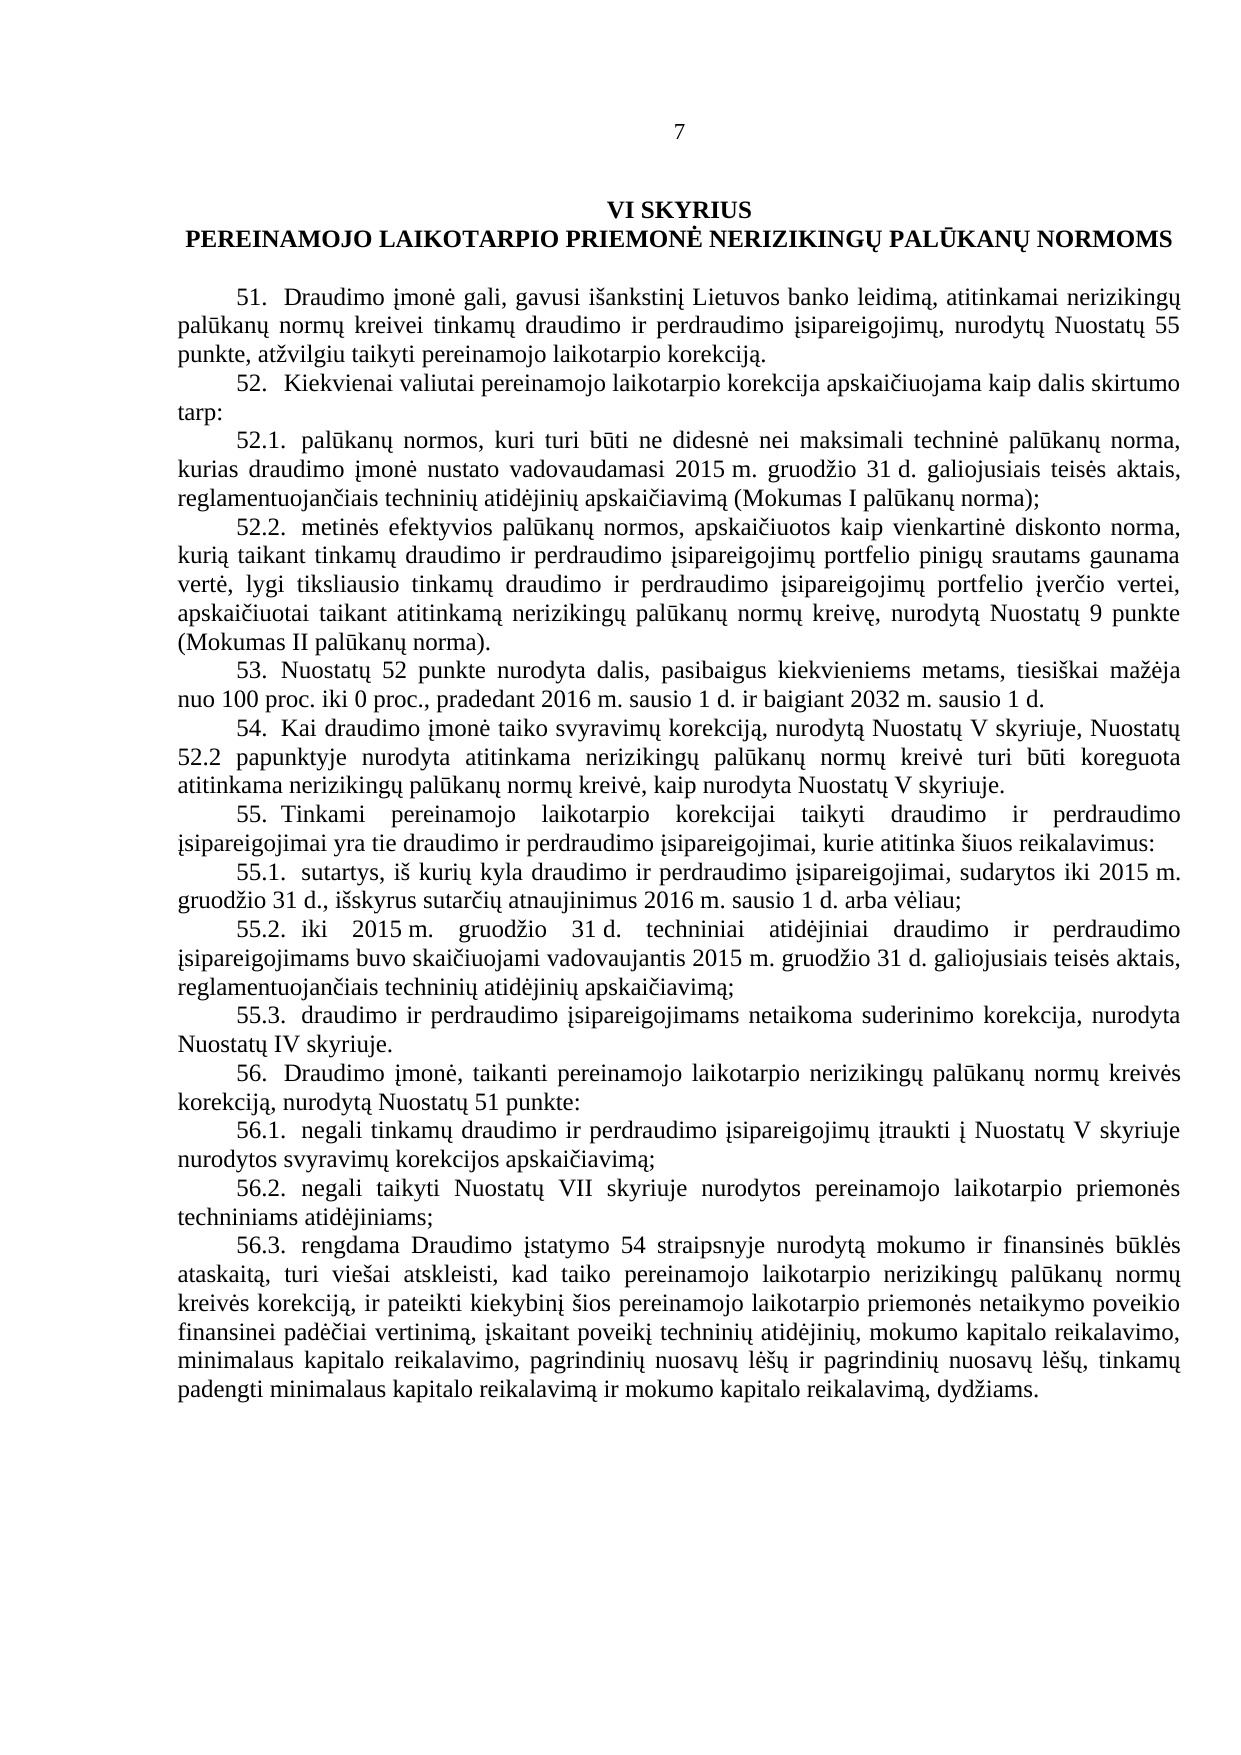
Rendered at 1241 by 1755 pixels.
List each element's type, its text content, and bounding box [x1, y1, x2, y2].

text 55. Tinkami pereinamojo laikotarpio korekcijai taikyti draudimo ir perdraudimo įsipareigojimai yra tie draudimo ir perdraudimo įsipareigojimai, kurie atitinka šiuos reikalavimus: [177, 799, 1181, 857]
text 56.2. negali taikyti Nuostatų VII skyriuje nurodytos pereinamojo laikotarpio priemonės techniniams atidėjiniams; [177, 1173, 1181, 1231]
text 55.2. iki 2015 m. gruodžio 31 d. techniniai atidėjiniai draudimo ir perdraudimo įsipareigojimams buvo skaičiuojami vadovaujantis 2015 m. gruodžio 31 d. galiojusiais teisės aktais, reglamentuojančiais techninių atidėjinių apskaičiavimą; [177, 914, 1181, 1001]
text 51. Draudimo įmonė gali, gavusi išankstinį Lietuvos banko leidimą, atitinkamai nerizikingų palūkanų normų kreivei tinkamų draudimo ir perdraudimo įsipareigojimų, nurodytų Nuostatų 55 punkte, atžvilgiu taikyti pereinamojo laikotarpio korekciją. [177, 282, 1181, 368]
text 54. Kai draudimo įmonė taiko svyravimų korekciją, nurodytą Nuostatų V skyriuje, Nuostatų 52.2 papunktyje nurodyta atitinkama nerizikingų palūkanų normų kreivė turi būti koreguota atitinkama nerizikingų palūkanų normų kreivė, kaip nurodyta Nuostatų V skyriuje. [177, 713, 1181, 799]
text 53. Nuostatų 52 punkte nurodyta dalis, pasibaigus kiekvieniems metams, tiesiškai mažėja nuo 100 proc. iki 0 proc., pradedant 2016 m. sausio 1 d. ir baigiant 2032 m. sausio 1 d. [177, 656, 1181, 713]
text 55.1. sutartys, iš kurių kyla draudimo ir perdraudimo įsipareigojimai, sudarytos iki 2015 m. gruodžio 31 d., išskyrus sutarčių atnaujinimus 2016 m. sausio 1 d. arba vėliau; [177, 857, 1181, 914]
text Pereinamojo laikotarpio priemonė nerizikingų palūkanų normoms [177, 224, 1181, 253]
text 52.1. palūkanų normos, kuri turi būti ne didesnė nei maksimali techninė palūkanų norma, kurias draudimo įmonė nustato vadovaudamasi 2015 m. gruodžio 31 d. galiojusiais teisės aktais, reglamentuojančiais techninių atidėjinių apskaičiavimą (Mokumas I palūkanų norma); [177, 426, 1181, 512]
text 55.3. draudimo ir perdraudimo įsipareigojimams netaikoma suderinimo korekcija, nurodyta Nuostatų IV skyriuje. [177, 1001, 1181, 1058]
text VI SKYRIUS [177, 196, 1181, 224]
text 52. Kiekvienai valiutai pereinamojo laikotarpio korekcija apskaičiuojama kaip dalis skirtumo tarp: [177, 368, 1181, 426]
text 56.1. negali tinkamų draudimo ir perdraudimo įsipareigojimų įtraukti į Nuostatų V skyriuje nurodytos svyravimų korekcijos apskaičiavimą; [177, 1116, 1181, 1173]
text 56.3. rengdama Draudimo įstatymo 54 straipsnyje nurodytą mokumo ir finansinės būklės ataskaitą, turi viešai atskleisti, kad taiko pereinamojo laikotarpio nerizikingų palūkanų normų kreivės korekciją, ir pateikti kiekybinį šios pereinamojo laikotarpio priemonės netaikymo poveikio finansinei padėčiai vertinimą, įskaitant poveikį techninių atidėjinių, mokumo kapitalo reikalavimo, minimalaus kapitalo reikalavimo, pagrindinių nuosavų lėšų ir pagrindinių nuosavų lėšų, tinkamų padengti minimalaus kapitalo reikalavimą ir mokumo kapitalo reikalavimą, dydžiams. [177, 1231, 1181, 1403]
text 52.2. metinės efektyvios palūkanų normos, apskaičiuotos kaip vienkartinė diskonto norma, kurią taikant tinkamų draudimo ir perdraudimo įsipareigojimų portfelio pinigų srautams gaunama vertė, lygi tiksliausio tinkamų draudimo ir perdraudimo įsipareigojimų portfelio įverčio vertei, apskaičiuotai taikant atitinkamą nerizikingų palūkanų normų kreivę, nurodytą Nuostatų 9 punkte (Mokumas II palūkanų norma). [177, 512, 1181, 656]
text 56. Draudimo įmonė, taikanti pereinamojo laikotarpio nerizikingų palūkanų normų kreivės korekciją, nurodytą Nuostatų 51 punkte: [177, 1058, 1181, 1116]
